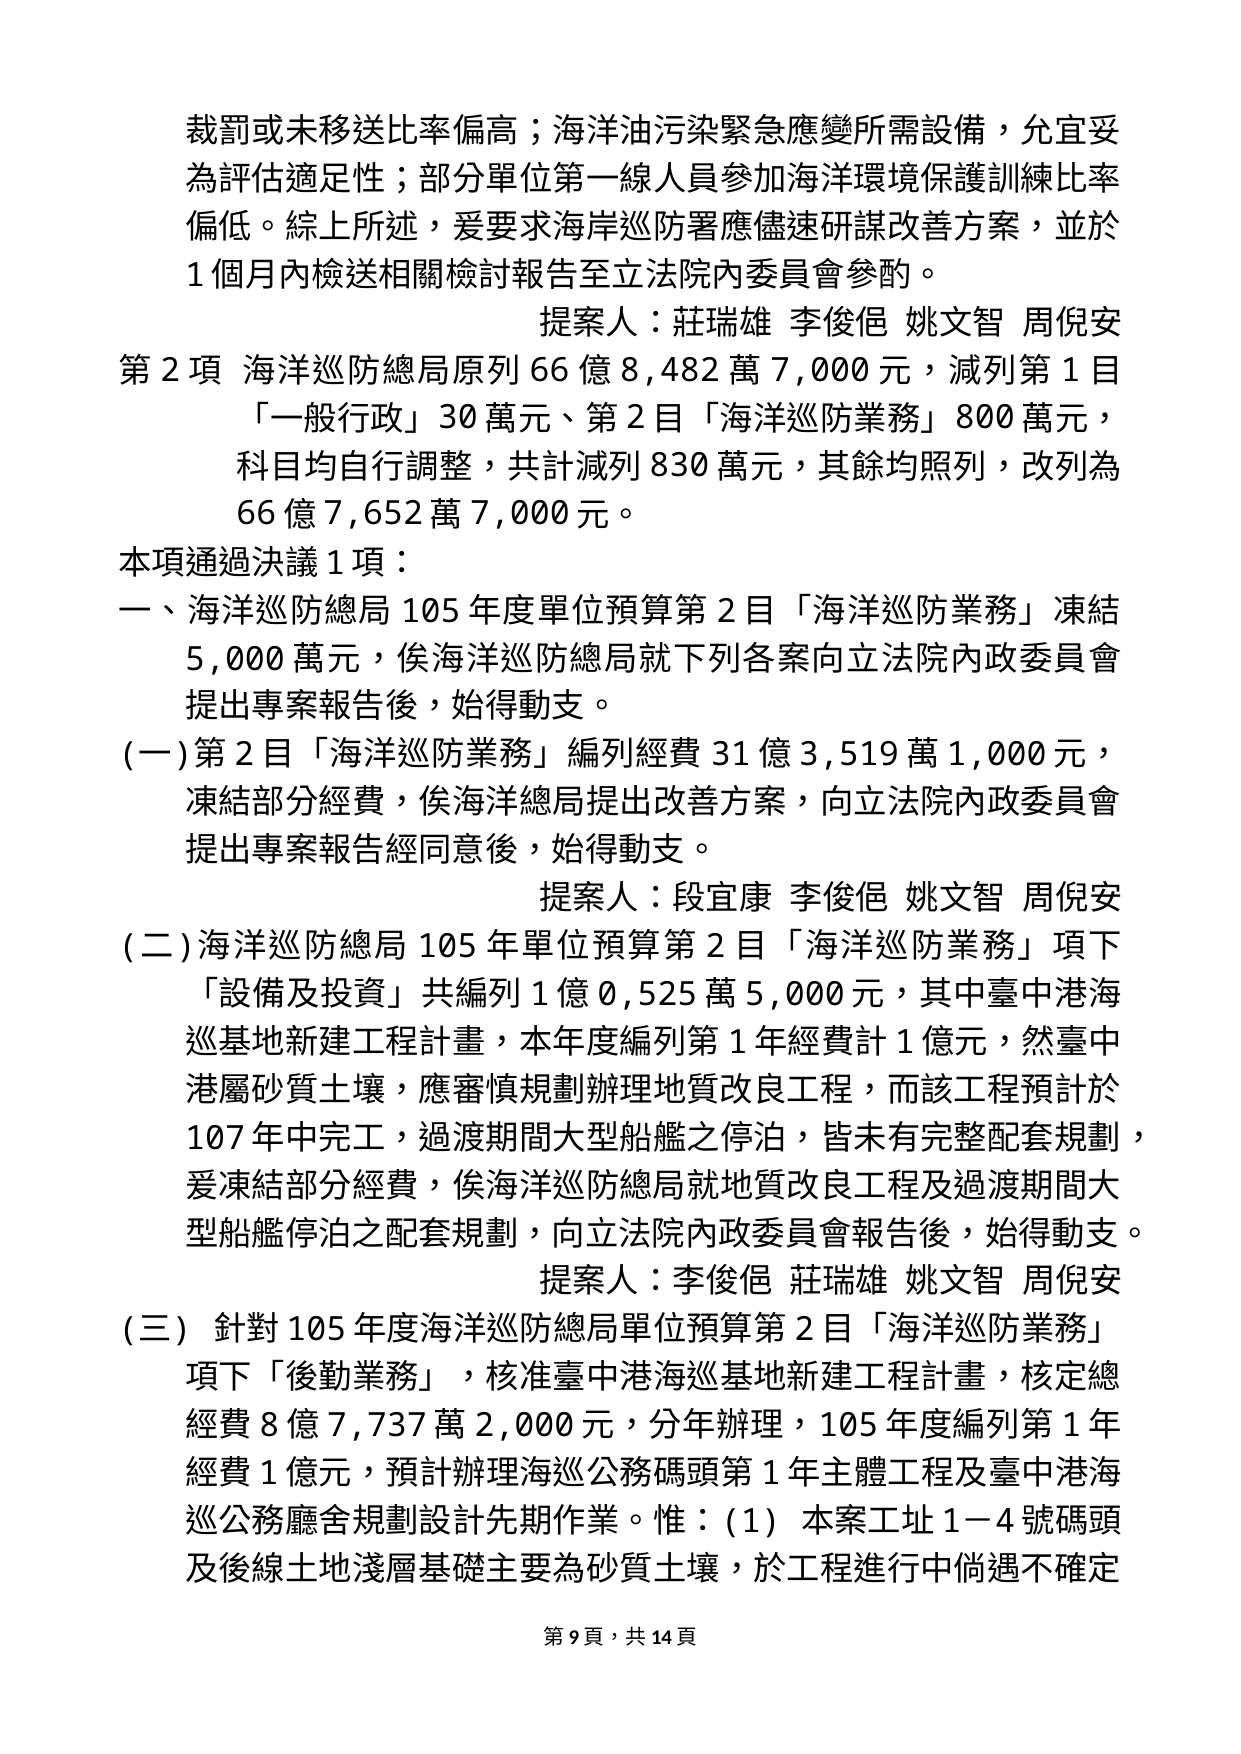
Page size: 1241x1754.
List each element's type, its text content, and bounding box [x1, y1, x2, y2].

text (一)第2目「海洋巡防業務」編列經費31億3,519萬1,000元，凍結部分經費，俟海洋總局提出改善方案，向立法院內政委員會提出專案報告經同意後，始得動支。 [118, 727, 1122, 871]
text 一、海洋巡防總局105年度單位預算第2目「海洋巡防業務」凍結5,000萬元，俟海洋巡防總局就下列各案向立法院內政委員會提出專案報告後，始得動支。 [118, 584, 1122, 727]
text (三) 針對105年度海洋巡防總局單位預算第2目「海洋巡防業務」項下「後勤業務」，核准臺中港海巡基地新建工程計畫，核定總經費8億7,737萬2,000元，分年辦理，105年度編列第1年經費1億元，預計辦理海巡公務碼頭第1年主體工程及臺中港海巡公務廳舍規劃設計先期作業。惟：(1) 本案工址1－4號碼頭及後線土地淺層基礎主要為砂質土壤，於工程進行中倘遇不確定 [118, 1302, 1122, 1590]
text 本項通過決議1項： [118, 536, 1123, 584]
text 第2項 海洋巡防總局原列66億8,482萬7,000元，減列第1目「一般行政」30萬元、第2目「海洋巡防業務」800萬元，科目均自行調整，共計減列830萬元，其餘均照列，改列為66億7,652萬7,000元。 [118, 344, 1122, 536]
text 提案人：莊瑞雄 李俊俋 姚文智 周倪安 [118, 296, 1122, 344]
text 九、有鑑於海洋巡防總局於105年度「海洋巡防業務」計畫項下，編列1,181萬7,000元預算，維護海域秩序及資源保護預算；海岸巡防總局於「地區海岸巡防工作」計畫項下，亦編列5億餘元預算執行岸際勤務、港口安全檢查、刑事案件偵辦、漁業資源維護與海洋環境保護事項等相關預算。惟據審計部之決算審核報告顯示：(1) 取締漁業資源違法案件經移送主管機關裁處結果，因證據不足而不予處分案件仍多；部分單位第一線執法人員參與漁業執法研習訓練比率偏低；執法所需保育資料之蒐整方式分歧或與規定未合；(2) 取締海洋污染案件，因事證不足等而未予裁罰或未移送比率偏高；海洋油污染緊急應變所需設備，允宜妥為評估適足性；部分單位第一線人員參加海洋環境保護訓練比率偏低。綜上所述，爰要求海岸巡防署應儘速研謀改善方案，並於1個月內檢送相關檢討報告至立法院內委員會參酌。 [118, 104, 1122, 296]
text 提案人：李俊俋 莊瑞雄 姚文智 周倪安 [118, 1254, 1122, 1302]
text 提案人：段宜康 李俊俋 姚文智 周倪安 [118, 871, 1122, 919]
text (二)海洋巡防總局105年單位預算第2目「海洋巡防業務」項下「設備及投資」共編列1億0,525萬5,000元，其中臺中港海巡基地新建工程計畫，本年度編列第1年經費計1億元，然臺中港屬砂質土壤，應審慎規劃辦理地質改良工程，而該工程預計於107年中完工，過渡期間大型船艦之停泊，皆未有完整配套規劃，爰凍結部分經費，俟海洋巡防總局就地質改良工程及過渡期間大型船艦停泊之配套規劃，向立法院內政委員會報告後，始得動支。 [118, 919, 1122, 1254]
